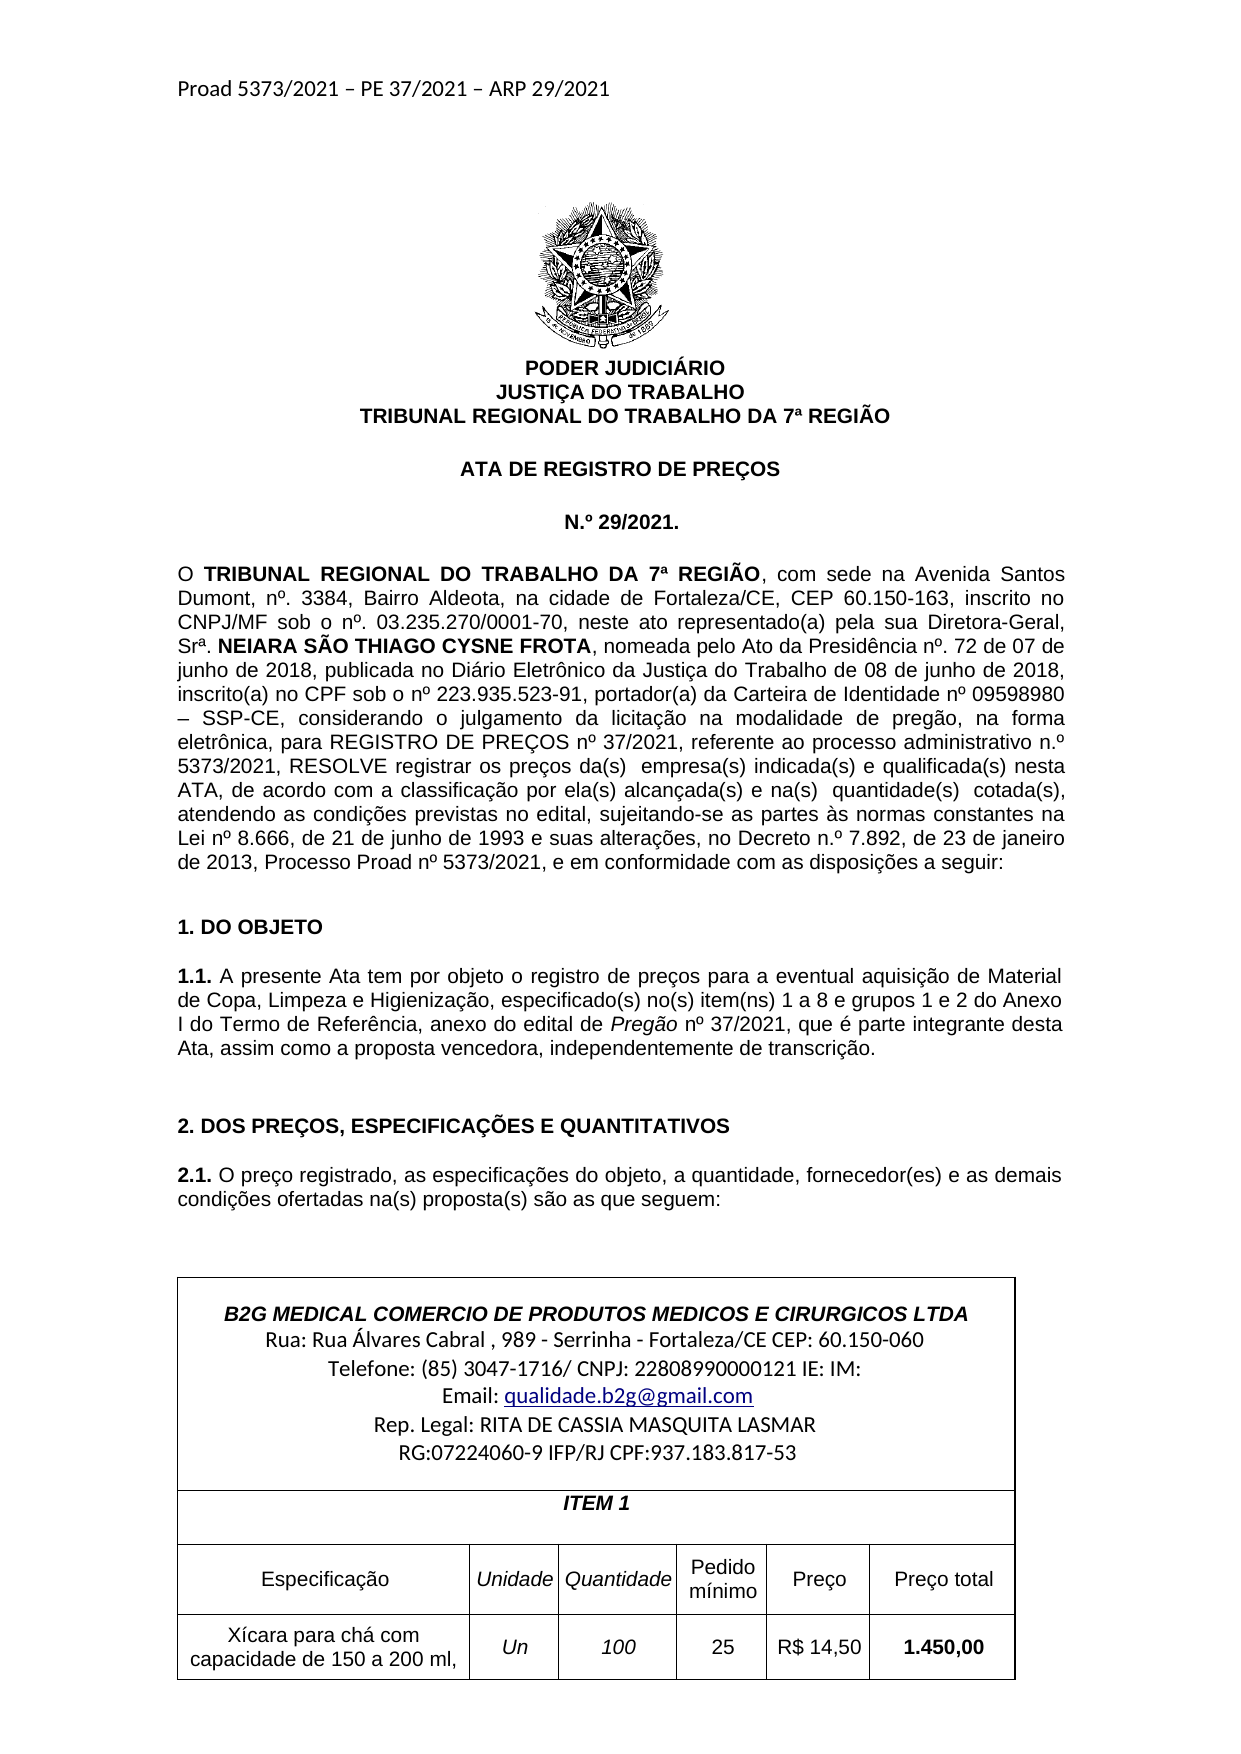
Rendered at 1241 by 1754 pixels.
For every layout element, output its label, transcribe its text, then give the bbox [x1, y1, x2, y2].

table_cell Unidade [470, 1545, 558, 1614]
table_cell ITEM 1 [178, 1491, 1014, 1543]
table_cell Pedido mínimo [677, 1545, 766, 1614]
table_cell Quantidade [559, 1545, 676, 1614]
text 1. DO OBJETO [177, 915, 1063, 939]
table_cell Un [470, 1615, 558, 1679]
table_cell [1016, 1614, 1020, 1679]
table_cell 25 [677, 1615, 766, 1679]
text JUSTIÇA DO TRABALHO [177, 380, 1063, 404]
table_cell Xícara para chá com capacidade de 150 a 200 ml, [178, 1615, 469, 1679]
text O TRIBUNAL REGIONAL DO TRABALHO DA 7ª REGIÃO, com sede na Avenida Santos Dumont, nº. 3384, Bairro Aldeota, na cidade de Fortaleza/CE, CEP 60.150-163, inscrito no CNPJ/MF sob o nº. 03.235.270/0001-70, neste ato representado(a) pela sua Diretora-Geral, Srª. NEIARA SÃO THIAGO CYSNE FROTA, nomeada pelo Ato da Presidência nº. 72 de 07 de junho de 2018, publicada no Diário Eletrônico da Justiça do Trabalho de 08 de junho de 2018, inscrito(a) no CPF sob o nº 223.935.523-91, portador(a) da Carteira de Identidade nº 09598980 – SSP-CE, considerando o julgamento da licitação na modalidade de pregão, na forma eletrônica, para REGISTRO DE PREÇOS nº 37/2021, referente ao processo administrativo n.º 5373/2021, RESOLVE registrar os preços da(s) empresa(s) indicada(s) e qualificada(s) nesta ATA, de acordo com a classificação por ela(s) alcançada(s) e na(s) quantidade(s) cotada(s), atendendo as condições previstas no edital, sujeitando-se as partes às normas constantes na Lei nº 8.666, de 21 de junho de 1993 e suas alterações, no Decreto n.º 7.892, de 23 de janeiro de 2013, Processo Proad nº 5373/2021, e em conformidade com as disposições a seguir: [177, 562, 1066, 874]
table_cell 1.450,00 [870, 1615, 1014, 1679]
text 2. DOS PREÇOS, ESPECIFICAÇÕES E QUANTITATIVOS [177, 1113, 1063, 1137]
text PODER JUDICIÁRIO [177, 356, 1073, 380]
text ATA DE REGISTRO DE PREÇOS [177, 457, 1063, 481]
table_cell [1016, 1490, 1020, 1543]
table_cell Preço total [870, 1545, 1014, 1614]
table_header B2G MEDICAL COMERCIO DE PRODUTOS MEDICOS E CIRURGICOS LTDA Rua: Rua Álvares Cabral , 989 - Serrinha - Fortaleza/CE CEP: 60.150-060 Telefone: (85) 3047-1716/ CNPJ: 22808990000121 IE: IM: Email: qualidade.b2g@gmail.com Rep. Legal: RITA DE CASSIA MASQUITA LASMAR RG:07224060-9 IFP/RJ CPF:937.183.817-53 [178, 1278, 1014, 1490]
table_cell 100 [559, 1615, 676, 1679]
text N.º 29/2021. [177, 509, 1066, 533]
table_header [1016, 1277, 1020, 1490]
text TRIBUNAL REGIONAL DO TRABALHO DA 7ª REGIÃO [177, 404, 1073, 428]
table_cell Especificação [178, 1545, 469, 1614]
table_cell Preço [767, 1545, 869, 1614]
text 1.1. A presente Ata tem por objeto o registro de preços para a eventual aquisição de Material de Copa, Limpeza e Higienização, especificado(s) no(s) item(ns) 1 a 8 e grupos 1 e 2 do Anexo I do Termo de Referência, anexo do edital de Pregão nº 37/2021, que é parte integrante desta Ata, assim como a proposta vencedora, independentemente de transcrição. [177, 964, 1063, 1060]
table_cell R$ 14,50 [767, 1615, 869, 1679]
text 2.1. O preço registrado, as especificações do objeto, a quantidade, fornecedor(es) e as demais condições ofertadas na(s) proposta(s) são as que seguem: [177, 1162, 1063, 1210]
table_cell [1016, 1544, 1020, 1614]
